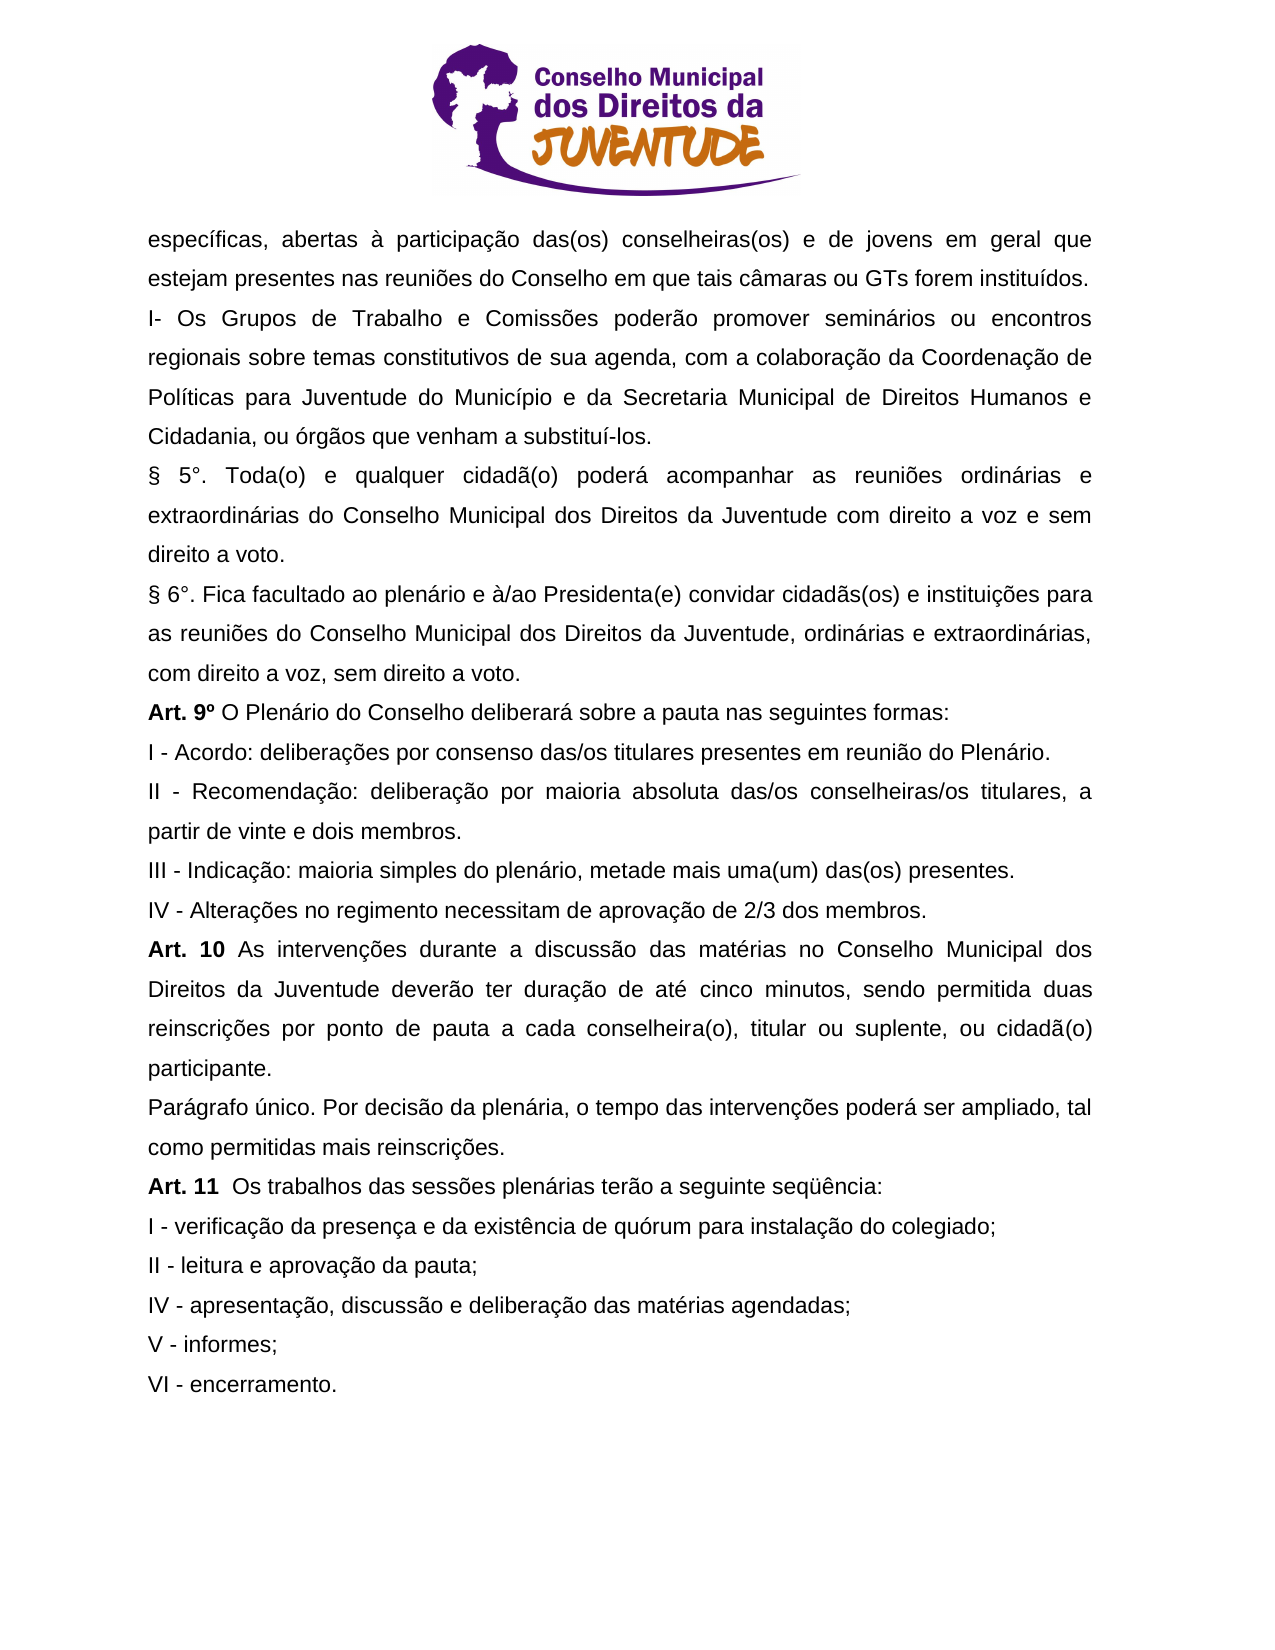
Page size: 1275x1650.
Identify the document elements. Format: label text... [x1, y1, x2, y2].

text Parágrafo único. Por decisão da plenária, o tempo das intervenções poderá ser ampliado, tal como permitidas mais reinscrições. [148, 1094, 1093, 1160]
text I- Os Grupos de Trabalho e Comissões poderão promover seminários ou encontros regionais sobre temas constitutivos de sua agenda, com a colaboração da Coordenação de Políticas para Juventude do Município e da Secretaria Municipal de Direitos Humanos e Cidadania, ou órgãos que venham a substituí-los. [148, 304, 1093, 449]
text III - Indicação: maioria simples do plenário, metade mais uma(um) das(os) presentes. [148, 857, 1093, 884]
text § 6°. Fica facultado ao plenário e à/ao Presidenta(e) convidar cidadãs(os) e instituições para as reuniões do Conselho Municipal dos Direitos da Juventude, ordinárias e extraordinárias, com direito a voz, sem direito a voto. [148, 581, 1093, 686]
text II - Recomendação: deliberação por maioria absoluta das/os conselheiras/os titulares, a partir de vinte e dois membros. [148, 778, 1093, 844]
text Art. 9º O Plenário do Conselho deliberará sobre a pauta nas seguintes formas: [148, 699, 1093, 726]
text IV - apresentação, discussão e deliberação das matérias agendadas; [148, 1292, 1093, 1318]
text § 5°. Toda(o) e qualquer cidadã(o) poderá acompanhar as reuniões ordinárias e extraordinárias do Conselho Municipal dos Direitos da Juventude com direito a voz e sem direito a voto. [148, 462, 1093, 568]
text I - Acordo: deliberações por consenso das/os titulares presentes em reunião do Plenário. [148, 739, 1093, 765]
text II - leitura e aprovação da pauta; [148, 1252, 1093, 1278]
text específicas, abertas à participação das(os) conselheiras(os) e de jovens em geral que estejam presentes nas reuniões do Conselho em que tais câmaras ou GTs forem instituídos. [148, 226, 1093, 291]
text VI - encerramento. [148, 1371, 1093, 1397]
text V - informes; [148, 1331, 1093, 1357]
picture [462, 44, 764, 196]
text I - verificação da presença e da existência de quórum para instalação do colegiado; [148, 1213, 1093, 1239]
text Art. 10 As intervenções durante a discussão das matérias no Conselho Municipal dos Direitos da Juventude deverão ter duração de até cinco minutos, sendo permitida duas reinscrições por ponto de pauta a cada conselheira(o), titular ou suplente, ou cidadã(o) participante. [148, 936, 1093, 1081]
text IV - Alterações no regimento necessitam de aprovação de 2/3 dos membros. [148, 897, 1093, 923]
text Art. 11 Os trabalhos das sessões plenárias terão a seguinte seqüência: [148, 1173, 1093, 1199]
